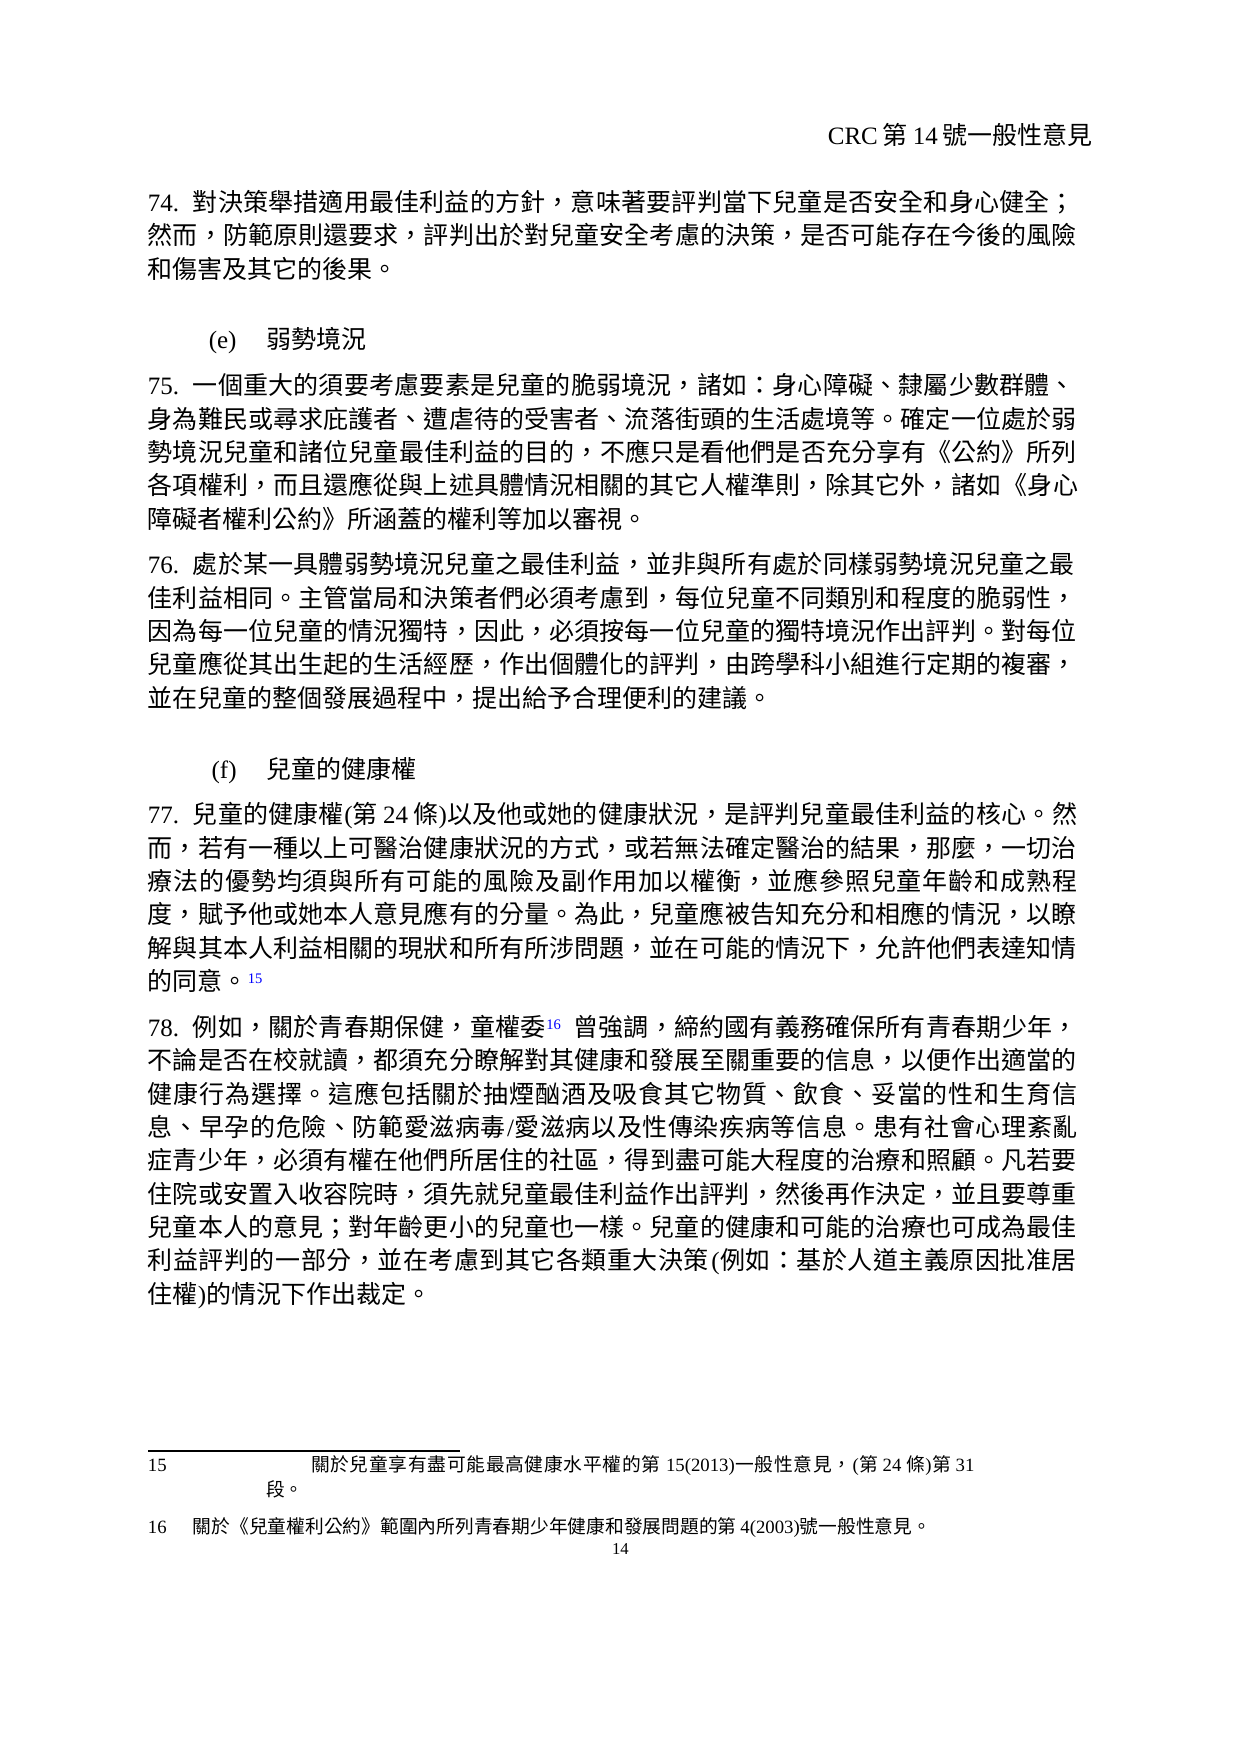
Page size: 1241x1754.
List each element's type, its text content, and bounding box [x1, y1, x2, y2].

list 對決策舉措適用最佳利益的方針，意味著要評判當下兒童是否安全和身心健全；然而，防範原則還要求，評判出於對兒童安全考慮的決策，是否可能存在今後的風險和傷害及其它的後果。 [148, 185, 1078, 285]
list 關於兒童享有盡可能最高健康水平權的第15(2013)一般性意見，(第24條)第31段。 [148, 1451, 974, 1501]
text (f) 兒童的健康權 [148, 751, 974, 785]
text (e) 弱勢境況 [148, 322, 974, 356]
list 處於某一具體弱勢境況兒童之最佳利益，並非與所有處於同樣弱勢境況兒童之最佳利益相同。主管當局和決策者們必須考慮到，每位兒童不同類別和程度的脆弱性，因為每一位兒童的情況獨特，因此，必須按每一位兒童的獨特境況作出評判。對每位兒童應從其出生起的生活經歷，作出個體化的評判，由跨學科小組進行定期的複審，並在兒童的整個發展過程中，提出給予合理便利的建議。 [148, 547, 1078, 714]
list 兒童的健康權(第24條)以及他或她的健康狀況，是評判兒童最佳利益的核心。然而，若有一種以上可醫治健康狀況的方式，或若無法確定醫治的結果，那麼，一切治療法的優勢均須與所有可能的風險及副作用加以權衡，並應參照兒童年齡和成熟程度，賦予他或她本人意見應有的分量。為此，兒童應被告知充分和相應的情況，以瞭解與其本人利益相關的現狀和所有所涉問題，並在可能的情況下，允許他們表達知情的同意。 [148, 797, 1078, 997]
list 關於《兒童權利公約》範圍內所列青春期少年健康和發展問題的第4(2003)號一般性意見。 [148, 1513, 1063, 1538]
list 一個重大的須要考慮要素是兒童的脆弱境況，諸如：身心障礙、隸屬少數群體、身為難民或尋求庇護者、遭虐待的受害者、流落街頭的生活處境等。確定一位處於弱勢境況兒童和諸位兒童最佳利益的目的，不應只是看他們是否充分享有《公約》所列各項權利，而且還應從與上述具體情況相關的其它人權準則，除其它外，諸如《身心障礙者權利公約》所涵蓋的權利等加以審視。 [148, 368, 1078, 535]
list 例如，關於青春期保健，童權委 曾強調，締約國有義務確保所有青春期少年，不論是否在校就讀，都須充分瞭解對其健康和發展至關重要的信息，以便作出適當的健康行為選擇。這應包括關於抽煙酗酒及吸食其它物質、飲食、妥當的性和生育信息、早孕的危險、防範愛滋病毒/愛滋病以及性傳染疾病等信息。患有社會心理紊亂症青少年，必須有權在他們所居住的社區，得到盡可能大程度的治療和照顧。凡若要住院或安置入收容院時，須先就兒童最佳利益作出評判，然後再作決定，並且要尊重兒童本人的意見；對年齡更小的兒童也一樣。兒童的健康和可能的治療也可成為最佳利益評判的一部分，並在考慮到其它各類重大決策(例如：基於人道主義原因批准居住權)的情況下作出裁定。 [148, 1010, 1078, 1310]
